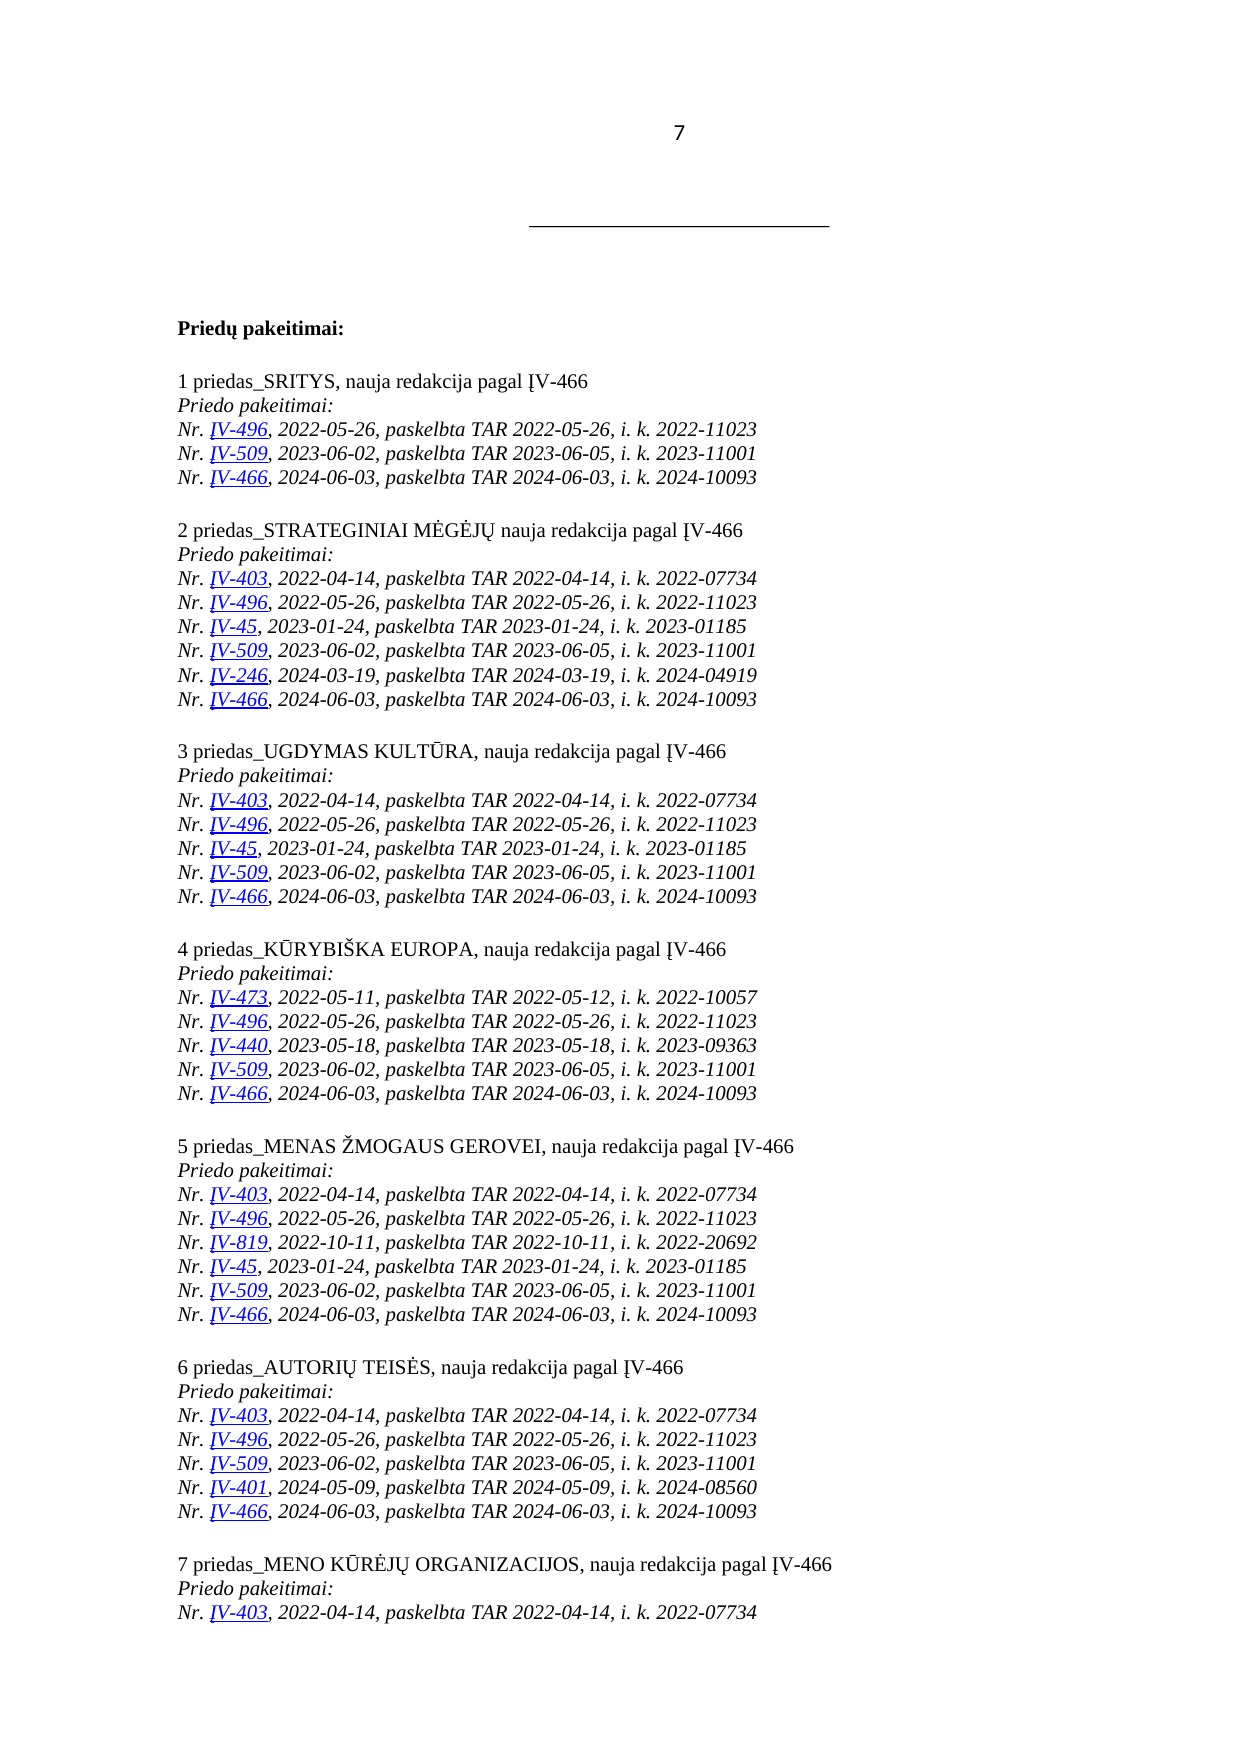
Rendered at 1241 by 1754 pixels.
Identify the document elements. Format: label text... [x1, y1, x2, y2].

text Nr. ĮV-496, 2022-05-26, paskelbta TAR 2022-05-26, i. k. 2022-11023 [177, 812, 1181, 836]
text Nr. ĮV-466, 2024-06-03, paskelbta TAR 2024-06-03, i. k. 2024-10093 [177, 1499, 1181, 1523]
text Nr. ĮV-440, 2023-05-18, paskelbta TAR 2023-05-18, i. k. 2023-09363 [177, 1033, 1181, 1057]
text Priedo pakeitimai: [177, 393, 1181, 417]
text Nr. ĮV-45, 2023-01-24, paskelbta TAR 2023-01-24, i. k. 2023-01185 [177, 836, 1181, 860]
text 1 priedas_SRITYS, nauja redakcija pagal ĮV-466 [177, 369, 1181, 393]
text Nr. ĮV-496, 2022-05-26, paskelbta TAR 2022-05-26, i. k. 2022-11023 [177, 1206, 1181, 1230]
text Priedų pakeitimai: [177, 316, 1181, 340]
text 3 priedas_UGDYMAS KULTŪRA, nauja redakcija pagal ĮV-466 [177, 739, 1181, 763]
text Priedo pakeitimai: [177, 1379, 1181, 1403]
text Nr. ĮV-509, 2023-06-02, paskelbta TAR 2023-06-05, i. k. 2023-11001 [177, 1451, 1181, 1475]
text Nr. ĮV-466, 2024-06-03, paskelbta TAR 2024-06-03, i. k. 2024-10093 [177, 687, 1181, 711]
text Nr. ĮV-403, 2022-04-14, paskelbta TAR 2022-04-14, i. k. 2022-07734 [177, 566, 1181, 590]
text Nr. ĮV-509, 2023-06-02, paskelbta TAR 2023-06-05, i. k. 2023-11001 [177, 860, 1181, 884]
text Nr. ĮV-403, 2022-04-14, paskelbta TAR 2022-04-14, i. k. 2022-07734 [177, 1403, 1181, 1427]
text Nr. ĮV-496, 2022-05-26, paskelbta TAR 2022-05-26, i. k. 2022-11023 [177, 590, 1181, 614]
text Nr. ĮV-509, 2023-06-02, paskelbta TAR 2023-06-05, i. k. 2023-11001 [177, 1057, 1181, 1081]
text 4 priedas_KŪRYBIŠKA EUROPA, nauja redakcija pagal ĮV-466 [177, 937, 1181, 961]
text Nr. ĮV-496, 2022-05-26, paskelbta TAR 2022-05-26, i. k. 2022-11023 [177, 1427, 1181, 1451]
text Nr. ĮV-246, 2024-03-19, paskelbta TAR 2024-03-19, i. k. 2024-04919 [177, 662, 1181, 687]
text Priedo pakeitimai: [177, 1158, 1181, 1182]
text Nr. ĮV-509, 2023-06-02, paskelbta TAR 2023-06-05, i. k. 2023-11001 [177, 441, 1181, 465]
text Nr. ĮV-509, 2023-06-02, paskelbta TAR 2023-06-05, i. k. 2023-11001 [177, 1278, 1181, 1302]
text Nr. ĮV-466, 2024-06-03, paskelbta TAR 2024-06-03, i. k. 2024-10093 [177, 465, 1181, 489]
text Nr. ĮV-45, 2023-01-24, paskelbta TAR 2023-01-24, i. k. 2023-01185 [177, 1254, 1181, 1278]
text Nr. ĮV-473, 2022-05-11, paskelbta TAR 2022-05-12, i. k. 2022-10057 [177, 985, 1181, 1009]
text Nr. ĮV-466, 2024-06-03, paskelbta TAR 2024-06-03, i. k. 2024-10093 [177, 1081, 1181, 1105]
text Nr. ĮV-403, 2022-04-14, paskelbta TAR 2022-04-14, i. k. 2022-07734 [177, 787, 1181, 812]
text 6 priedas_AUTORIŲ TEISĖS, nauja redakcija pagal ĮV-466 [177, 1355, 1181, 1379]
text Priedo pakeitimai: [177, 542, 1181, 566]
text Nr. ĮV-466, 2024-06-03, paskelbta TAR 2024-06-03, i. k. 2024-10093 [177, 1302, 1181, 1326]
text Nr. ĮV-45, 2023-01-24, paskelbta TAR 2023-01-24, i. k. 2023-01185 [177, 614, 1181, 638]
text Nr. ĮV-403, 2022-04-14, paskelbta TAR 2022-04-14, i. k. 2022-07734 [177, 1600, 1181, 1624]
text Nr. ĮV-401, 2024-05-09, paskelbta TAR 2024-05-09, i. k. 2024-08560 [177, 1475, 1181, 1499]
text Priedo pakeitimai: [177, 1576, 1181, 1600]
text Nr. ĮV-496, 2022-05-26, paskelbta TAR 2022-05-26, i. k. 2022-11023 [177, 1009, 1181, 1033]
text Nr. ĮV-509, 2023-06-02, paskelbta TAR 2023-06-05, i. k. 2023-11001 [177, 638, 1181, 662]
text 7 priedas_MENO KŪRĖJŲ ORGANIZACIJOS, nauja redakcija pagal ĮV-466 [177, 1552, 1181, 1576]
text Nr. ĮV-466, 2024-06-03, paskelbta TAR 2024-06-03, i. k. 2024-10093 [177, 884, 1181, 908]
text Nr. ĮV-403, 2022-04-14, paskelbta TAR 2022-04-14, i. k. 2022-07734 [177, 1182, 1181, 1206]
text 5 priedas_MENAS ŽMOGAUS GEROVEI, nauja redakcija pagal ĮV-466 [177, 1134, 1181, 1158]
text Nr. ĮV-819, 2022-10-11, paskelbta TAR 2022-10-11, i. k. 2022-20692 [177, 1230, 1181, 1254]
text Nr. ĮV-496, 2022-05-26, paskelbta TAR 2022-05-26, i. k. 2022-11023 [177, 417, 1181, 441]
text ________________________ [177, 201, 1181, 230]
text Priedo pakeitimai: [177, 961, 1181, 985]
text 2 priedas_STRATEGINIAI MĖGĖJŲ nauja redakcija pagal ĮV-466 [177, 518, 1181, 542]
text Priedo pakeitimai: [177, 763, 1181, 787]
